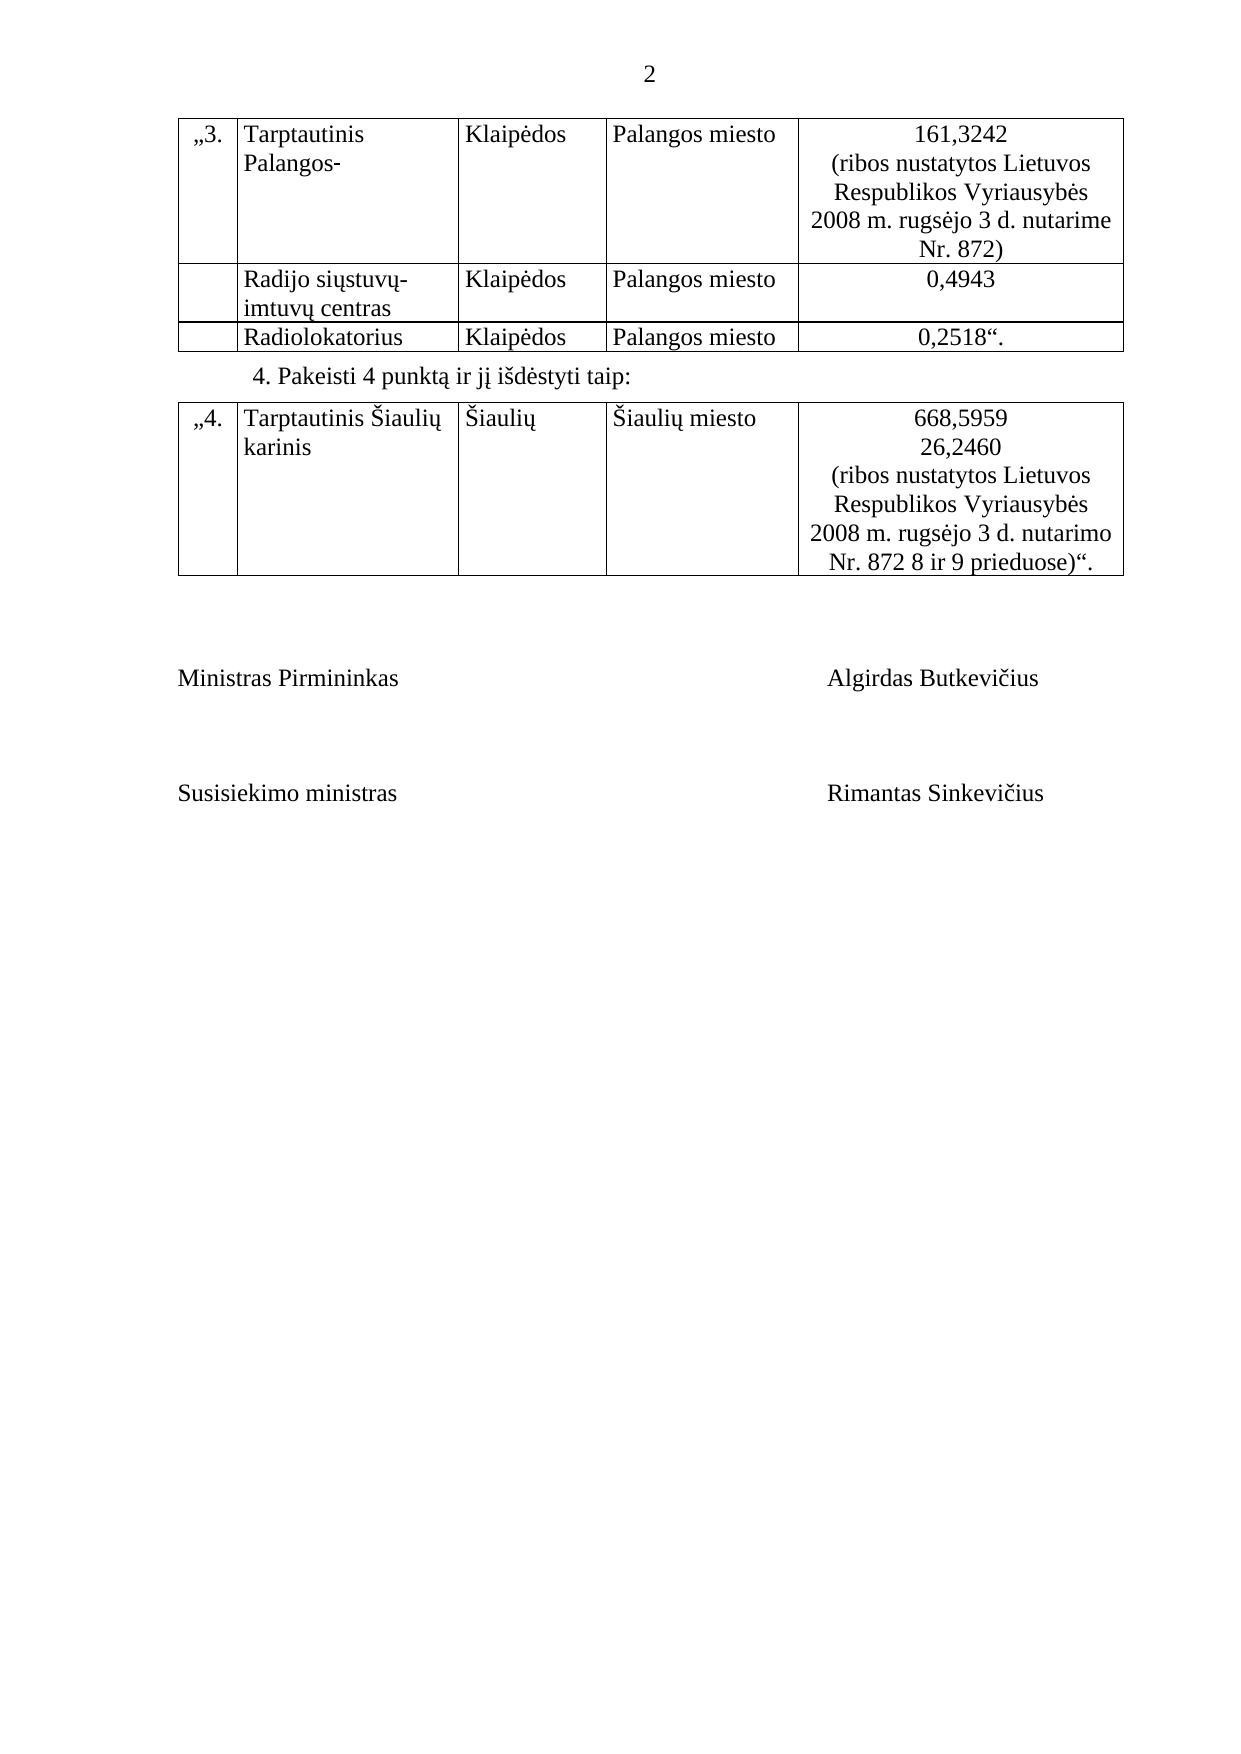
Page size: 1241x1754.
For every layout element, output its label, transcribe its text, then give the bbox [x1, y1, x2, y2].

table_cell Klaipėdos [459, 264, 606, 321]
table_cell Palangos miesto [607, 323, 798, 351]
table_cell Palangos miesto [607, 264, 798, 321]
table_header 668,5959 26,2460 (ribos nustatytos Lietuvos Respublikos Vyriausybės 2008 m. rugsėjo 3 d. nutarimo Nr. 872 8 ir 9 prieduose)“. [799, 403, 1123, 575]
table_header Šiaulių miesto [607, 403, 798, 575]
text Susisiekimo ministras Rimantas Sinkevičius [177, 778, 1122, 806]
table_cell Radijo siųstuvų-imtuvų centras [238, 264, 458, 321]
table_cell [179, 264, 237, 321]
table_header Tarptautinis Palangos [238, 119, 458, 263]
table_header Klaipėdos [459, 119, 606, 263]
table_header „4. [179, 403, 237, 575]
table_header Šiaulių [459, 403, 606, 575]
table_cell Klaipėdos [459, 323, 606, 351]
table_header „3. [179, 119, 237, 263]
text 4. Pakeisti 4 punktą ir jį išdėstyti taip: [177, 352, 1122, 390]
table_cell [179, 323, 237, 351]
table_cell 0,2518“. [799, 323, 1123, 351]
table_header Palangos miesto [607, 119, 798, 263]
table_header 161,3242 (ribos nustatytos Lietuvos Respublikos Vyriausybės 2008 m. rugsėjo 3 d. nutarime Nr. 872) [799, 119, 1123, 263]
table_header Tarptautinis Šiaulių karinis [238, 403, 458, 575]
table_cell 0,4943 [799, 264, 1123, 321]
text Ministras Pirmininkas Algirdas Butkevičius [177, 663, 1122, 691]
table_cell Radiolokatorius [238, 323, 458, 351]
